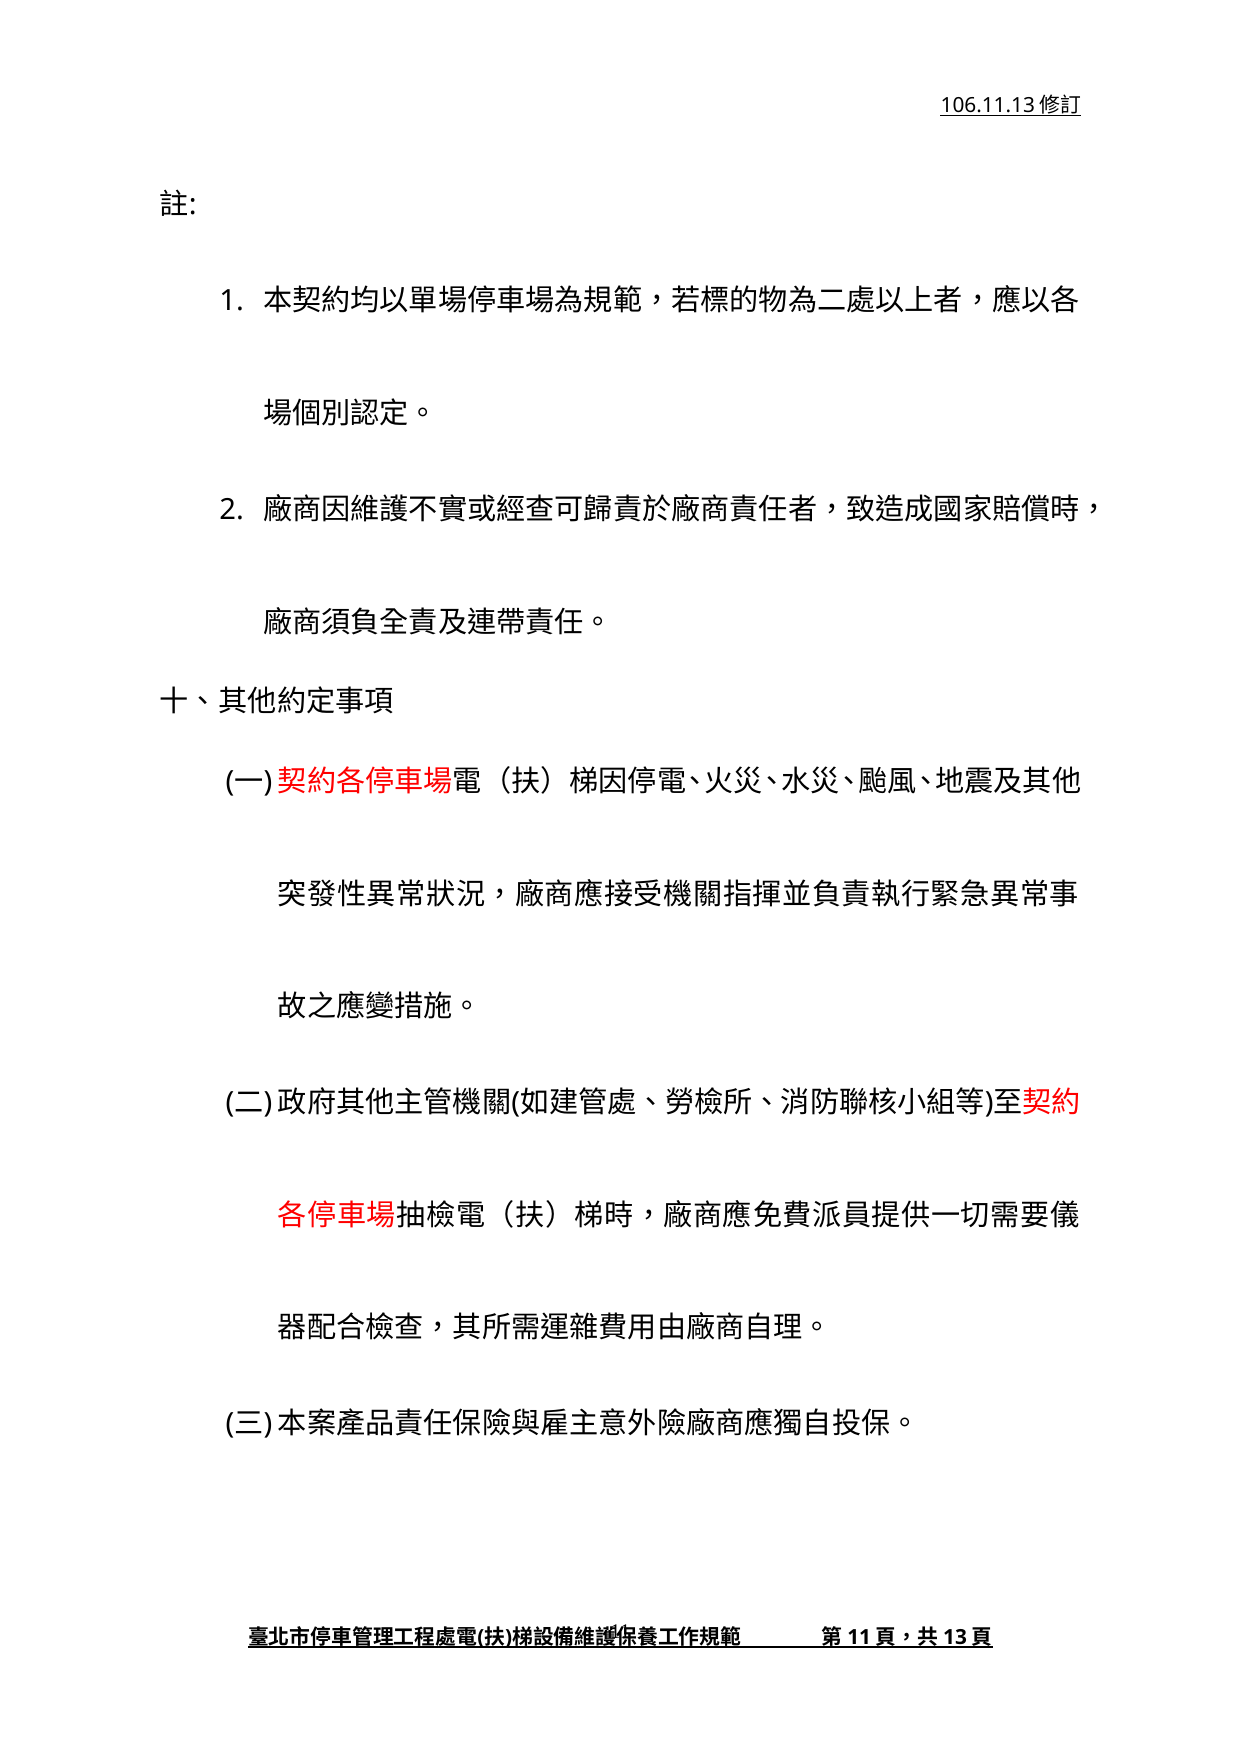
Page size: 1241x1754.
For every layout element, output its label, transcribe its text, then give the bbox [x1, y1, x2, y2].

list 其他約定事項 [159, 678, 1081, 720]
list 政府其他主管機關(如建管處、勞檢所、消防聯核小組等)至契約各停車場抽檢電（扶）梯時，廠商應免費派員提供一切需要儀器配合檢查，其所需運雜費用由廠商自理。 [272, 1062, 1081, 1362]
list 本案產品責任保險與雇主意外險廠商應獨自投保。 [272, 1384, 1081, 1459]
list 本契約均以單場停車場為規範，若標的物為二處以上者，應以各場個別認定。 [219, 261, 1081, 448]
list 廠商因維護不實或經查可歸責於廠商責任者，致造成國家賠償時，廠商須負全責及連帶責任。 [219, 469, 1081, 657]
text 註: [159, 164, 1081, 239]
list 契約各停車場電（扶）梯因停電、火災、水災、颱風、地震及其他突發性異常狀況，廠商應接受機關指揮並負責執行緊急異常事故之應變措施。 [272, 741, 1081, 1041]
